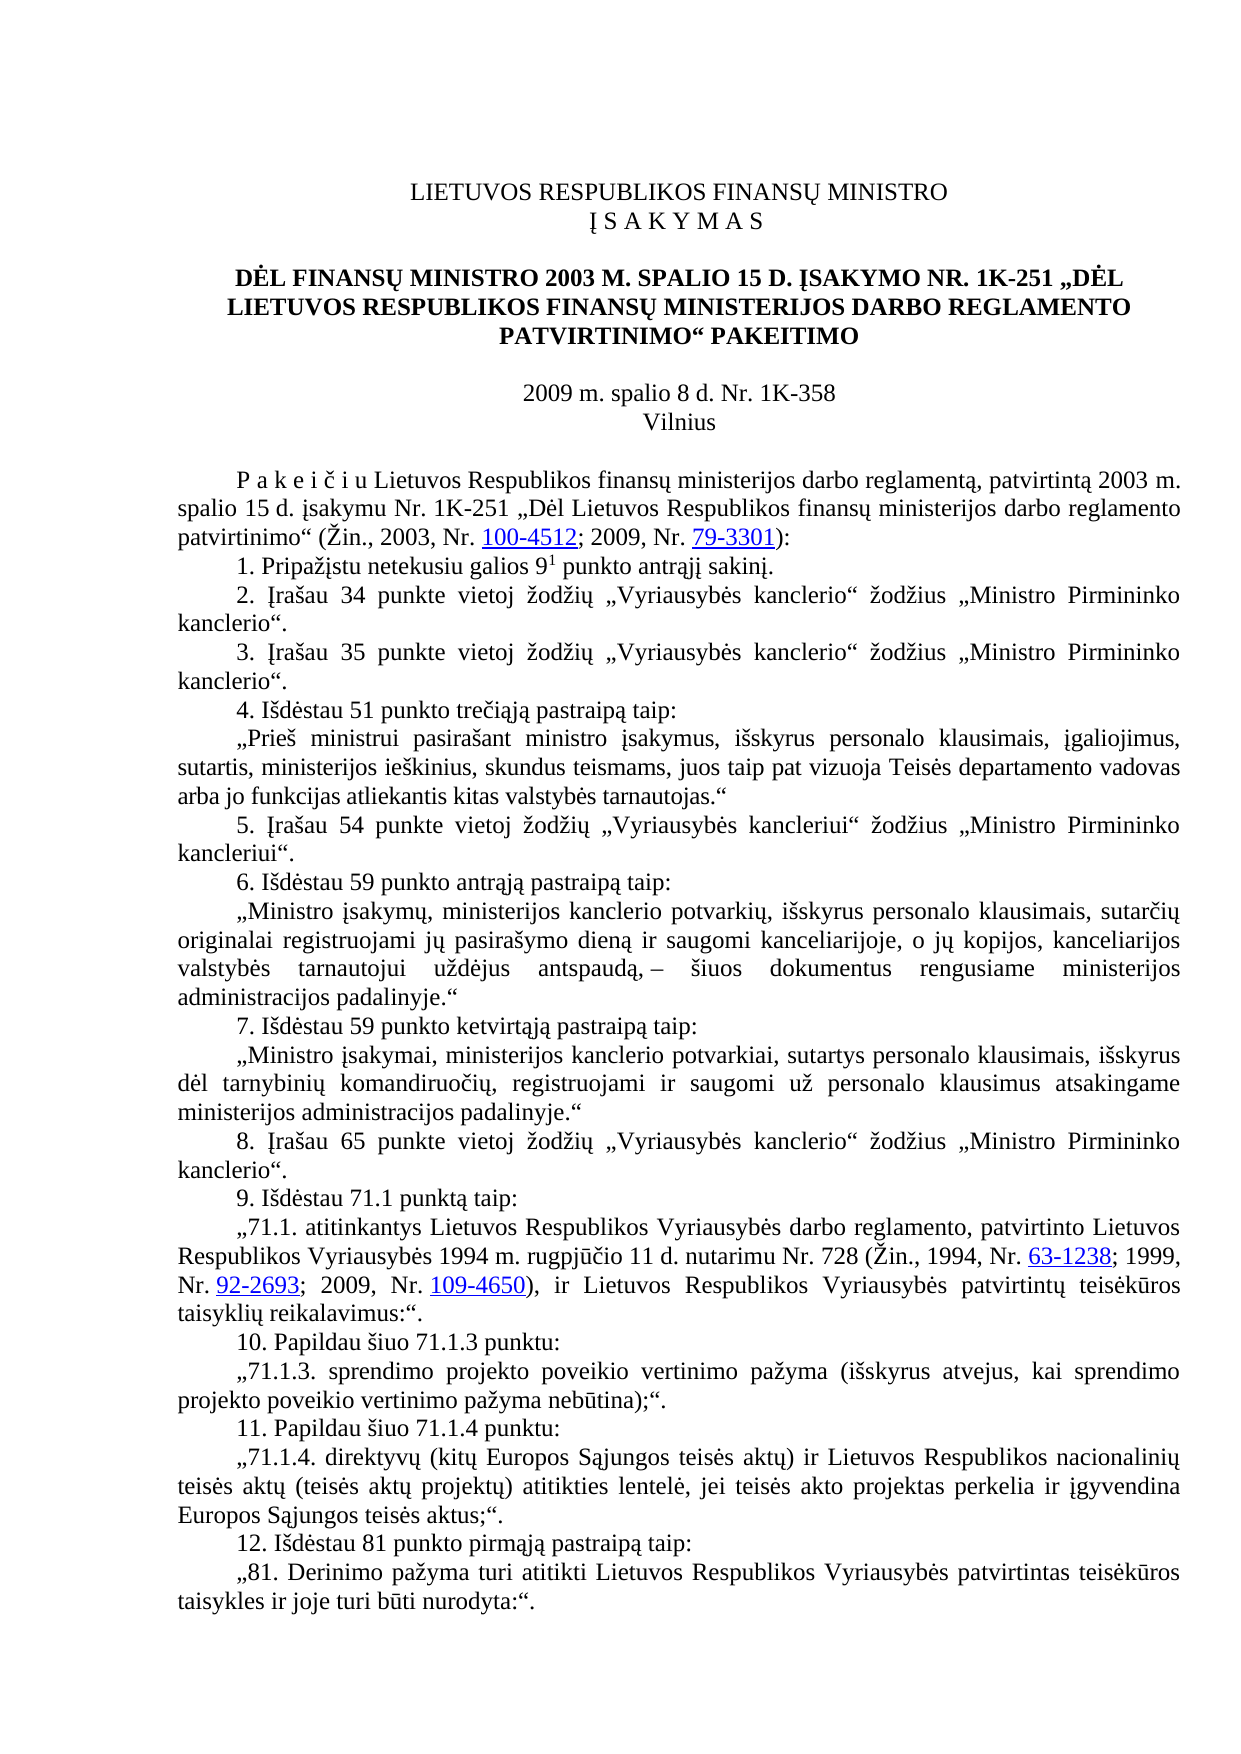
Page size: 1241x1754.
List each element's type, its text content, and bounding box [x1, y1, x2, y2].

text 2009 m. spalio 8 d. Nr. 1K-358 [177, 378, 1181, 407]
text Į S A K Y M A S [177, 206, 1181, 235]
text 6. Išdėstau 59 punkto antrąją pastraipą taip: [177, 867, 1181, 896]
text „Ministro įsakymų, ministerijos kanclerio potvarkių, išskyrus personalo klausimais, sutarčių originalai registruojami jų pasirašymo dieną ir saugomi kanceliarijoje, o jų kopijos, kanceliarijos valstybės tarnautojui uždėjus antspaudą, – šiuos dokumentus rengusiame ministerijos administracijos padalinyje.“ [177, 896, 1181, 1011]
text 1. Pripažįstu netekusiu galios 91 punkto antrąjį sakinį. [177, 551, 1181, 580]
text DĖL FINANSŲ MINISTRO 2003 m. SPALIO 15 d. ĮSAKYMO Nr. 1K-251 „DĖL LIETUVOS RESPUBLIKOS FINANSŲ MINISTERIJOS DARBO REGLAMENTO PATVIRTINIMO“ PAKEITIMO [177, 263, 1181, 350]
text 2. Įrašau 34 punkte vietoj žodžių „Vyriausybės kanclerio“ žodžius „Ministro Pirmininko kanclerio“. [177, 580, 1181, 637]
text LIETUVOS RESPUBLIKOS FINANSŲ MINISTRO [177, 177, 1181, 206]
text P a k e i č i u Lietuvos Respublikos finansų ministerijos darbo reglamentą, patvirtintą 2003 m. spalio 15 d. įsakymu Nr. 1K-251 „Dėl Lietuvos Respublikos finansų ministerijos darbo reglamento patvirtinimo“ (Žin., 2003, Nr. 100-4512; 2009, Nr. 79-3301): [177, 465, 1181, 551]
text „81. Derinimo pažyma turi atitikti Lietuvos Respublikos Vyriausybės patvirtintas teisėkūros taisykles ir joje turi būti nurodyta:“. [177, 1557, 1181, 1615]
text 9. Išdėstau 71.1 punktą taip: [177, 1183, 1181, 1212]
text 10. Papildau šiuo 71.1.3 punktu: [177, 1327, 1181, 1356]
text „Ministro įsakymai, ministerijos kanclerio potvarkiai, sutartys personalo klausimais, išskyrus dėl tarnybinių komandiruočių, registruojami ir saugomi už personalo klausimus atsakingame ministerijos administracijos padalinyje.“ [177, 1040, 1181, 1126]
text „71.1. atitinkantys Lietuvos Respublikos Vyriausybės darbo reglamento, patvirtinto Lietuvos Respublikos Vyriausybės 1994 m. rugpjūčio 11 d. nutarimu Nr. 728 (Žin., 1994, Nr. 63-1238; 1999, Nr. 92-2693; 2009, Nr. 109-4650), ir Lietuvos Respublikos Vyriausybės patvirtintų teisėkūros taisyklių reikalavimus:“. [177, 1212, 1181, 1327]
text 4. Išdėstau 51 punkto trečiąją pastraipą taip: [177, 695, 1181, 723]
text 3. Įrašau 35 punkte vietoj žodžių „Vyriausybės kanclerio“ žodžius „Ministro Pirmininko kanclerio“. [177, 637, 1181, 695]
text 8. Įrašau 65 punkte vietoj žodžių „Vyriausybės kanclerio“ žodžius „Ministro Pirmininko kanclerio“. [177, 1126, 1181, 1183]
text 12. Išdėstau 81 punkto pirmąją pastraipą taip: [177, 1528, 1181, 1557]
text 7. Išdėstau 59 punkto ketvirtąją pastraipą taip: [177, 1011, 1181, 1040]
text 11. Papildau šiuo 71.1.4 punktu: [177, 1413, 1181, 1442]
text 5. Įrašau 54 punkte vietoj žodžių „Vyriausybės kancleriui“ žodžius „Ministro Pirmininko kancleriui“. [177, 810, 1181, 867]
text Vilnius [177, 407, 1181, 436]
text „71.1.3. sprendimo projekto poveikio vertinimo pažyma (išskyrus atvejus, kai sprendimo projekto poveikio vertinimo pažyma nebūtina);“. [177, 1356, 1181, 1413]
text „71.1.4. direktyvų (kitų Europos Sąjungos teisės aktų) ir Lietuvos Respublikos nacionalinių teisės aktų (teisės aktų projektų) atitikties lentelė, jei teisės akto projektas perkelia ir įgyvendina Europos Sąjungos teisės aktus;“. [177, 1442, 1181, 1528]
text „Prieš ministrui pasirašant ministro įsakymus, išskyrus personalo klausimais, įgaliojimus, sutartis, ministerijos ieškinius, skundus teismams, juos taip pat vizuoja Teisės departamento vadovas arba jo funkcijas atliekantis kitas valstybės tarnautojas.“ [177, 723, 1181, 810]
